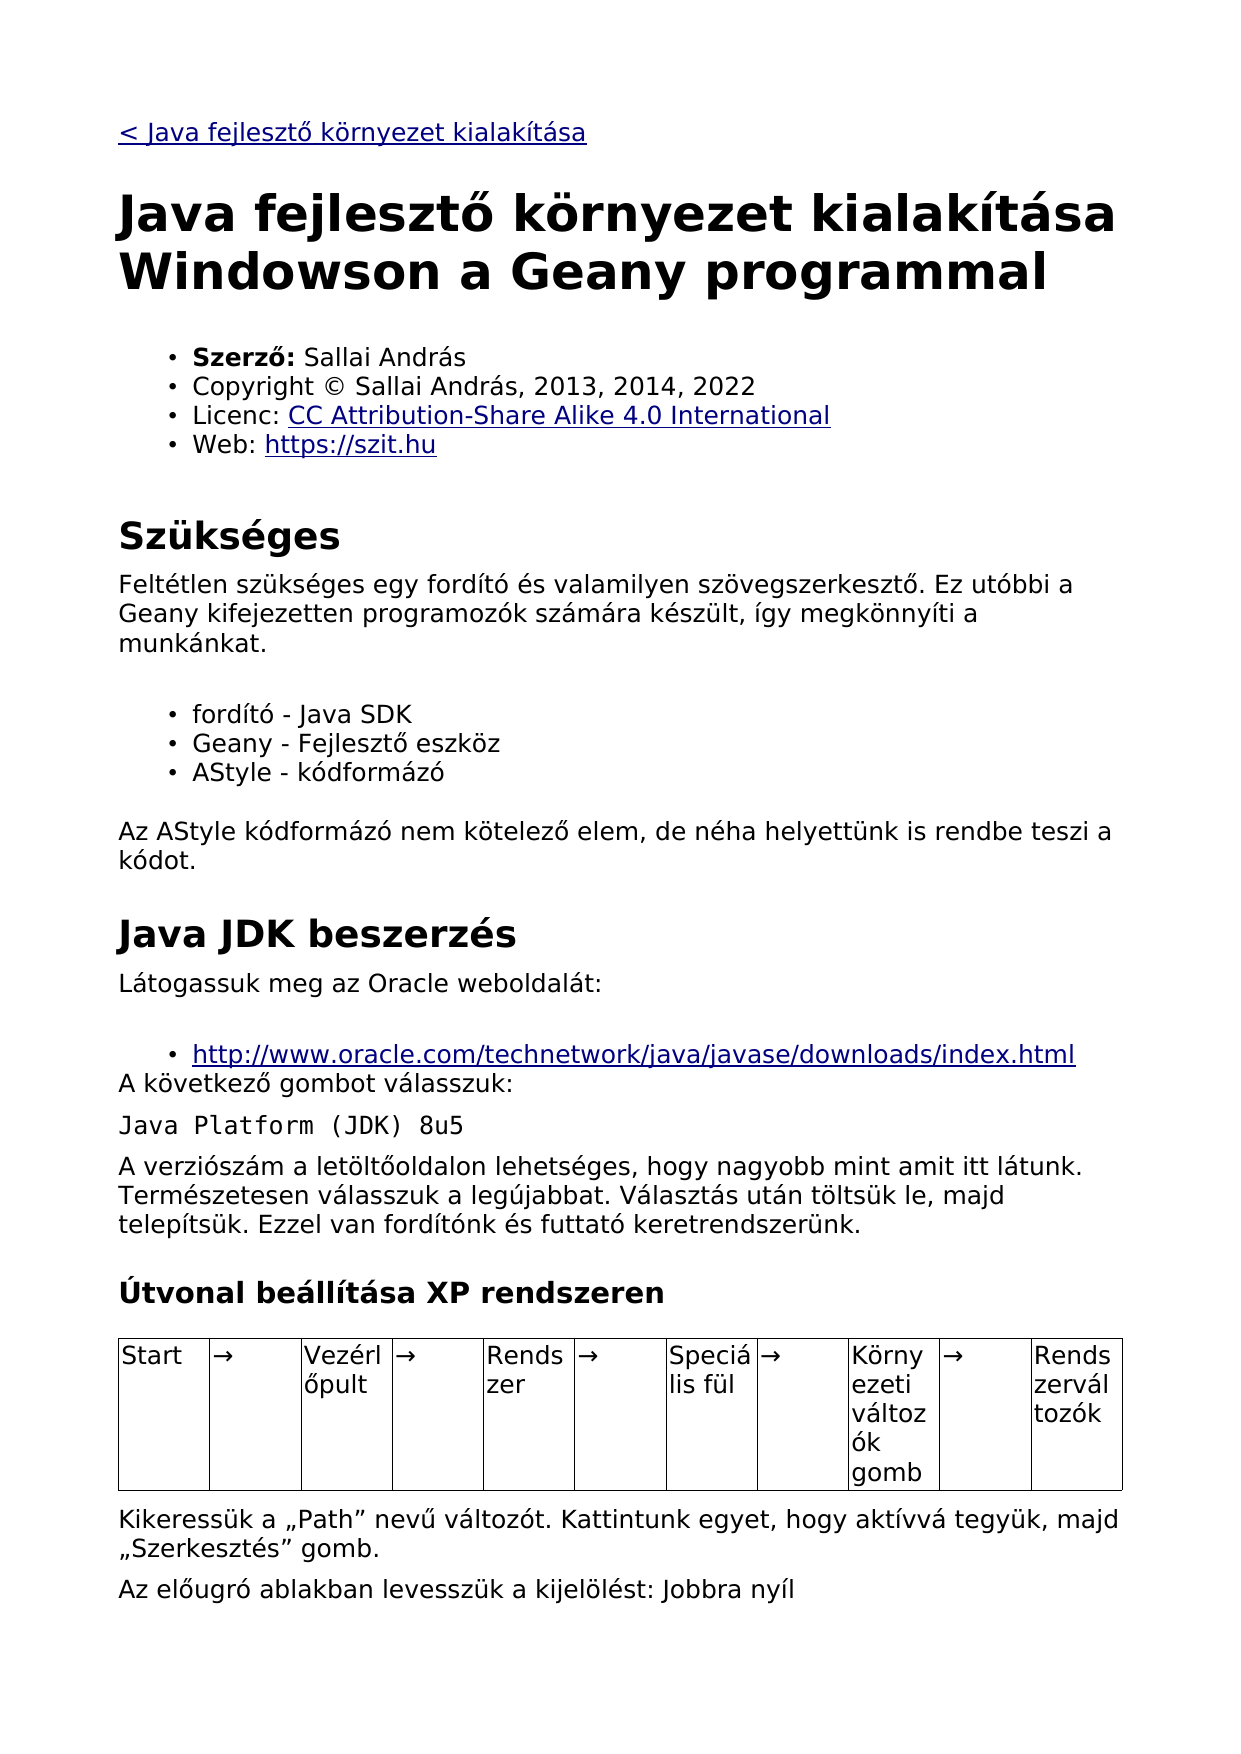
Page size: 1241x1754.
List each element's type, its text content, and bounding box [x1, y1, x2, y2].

list fordító - Java SDK [177, 700, 1122, 729]
table_header Vezérlőpult [302, 1339, 392, 1490]
table_header → [940, 1339, 1031, 1490]
text Java Platform (JDK) 8u5 [118, 1111, 1122, 1140]
table_header → [758, 1339, 848, 1490]
table_header Start [119, 1339, 209, 1490]
table_header Rendszer [484, 1339, 574, 1490]
list Web: https://szit.hu [177, 431, 1122, 460]
text Kikeressük a „Path” nevű változót. Kattintunk egyet, hogy aktívvá tegyük, majd „Szerkesztés” gomb. [118, 1505, 1122, 1563]
list Geany - Fejlesztő eszköz [177, 729, 1122, 758]
list Licenc: CC Attribution-Share Alike 4.0 International [177, 402, 1122, 431]
text A verziószám a letöltőoldalon lehetséges, hogy nagyobb mint amit itt látunk. Természetesen válasszuk a legújabbat. Választás után töltsük le, majd telepítsük. Ezzel van fordítónk és futtató keretrendszerünk. [118, 1152, 1122, 1239]
text Feltétlen szükséges egy fordító és valamilyen szövegszerkesztő. Ez utóbbi a Geany kifejezetten programozók számára készült, így megkönnyíti a munkánkat. [118, 571, 1122, 658]
subtitle Szükséges [118, 514, 1122, 558]
list http://www.oracle.com/technetwork/java/javase/downloads/index.html [177, 1040, 1122, 1069]
table_header → [210, 1339, 301, 1490]
subtitle Útvonal beállítása XP rendszeren [118, 1277, 1122, 1311]
table_header → [575, 1339, 666, 1490]
text Látogassuk meg az Oracle weboldalát: [118, 969, 1122, 998]
list AStyle - kódformázó [177, 758, 1122, 787]
text Az előugró ablakban levesszük a kijelölést: Jobbra nyíl [118, 1576, 1122, 1605]
text < Java fejlesztő környezet kialakítása [118, 118, 1122, 147]
table_header Rendszerváltozók [1032, 1339, 1122, 1490]
subtitle Java JDK beszerzés [118, 913, 1122, 956]
text Az AStyle kódformázó nem kötelező elem, de néha helyettünk is rendbe teszi a kódot. [118, 817, 1122, 875]
list Szerző: Sallai András [177, 343, 1122, 372]
text A következő gombot válasszuk: [118, 1069, 1122, 1098]
subtitle Java fejlesztő környezet kialakítása Windowson a Geany programmal [118, 185, 1122, 301]
table_header Speciális fül [667, 1339, 757, 1490]
list Copyright © Sallai András, 2013, 2014, 2022 [177, 372, 1122, 402]
table_header → [393, 1339, 483, 1490]
table_header Környezeti változók gomb [849, 1339, 939, 1490]
